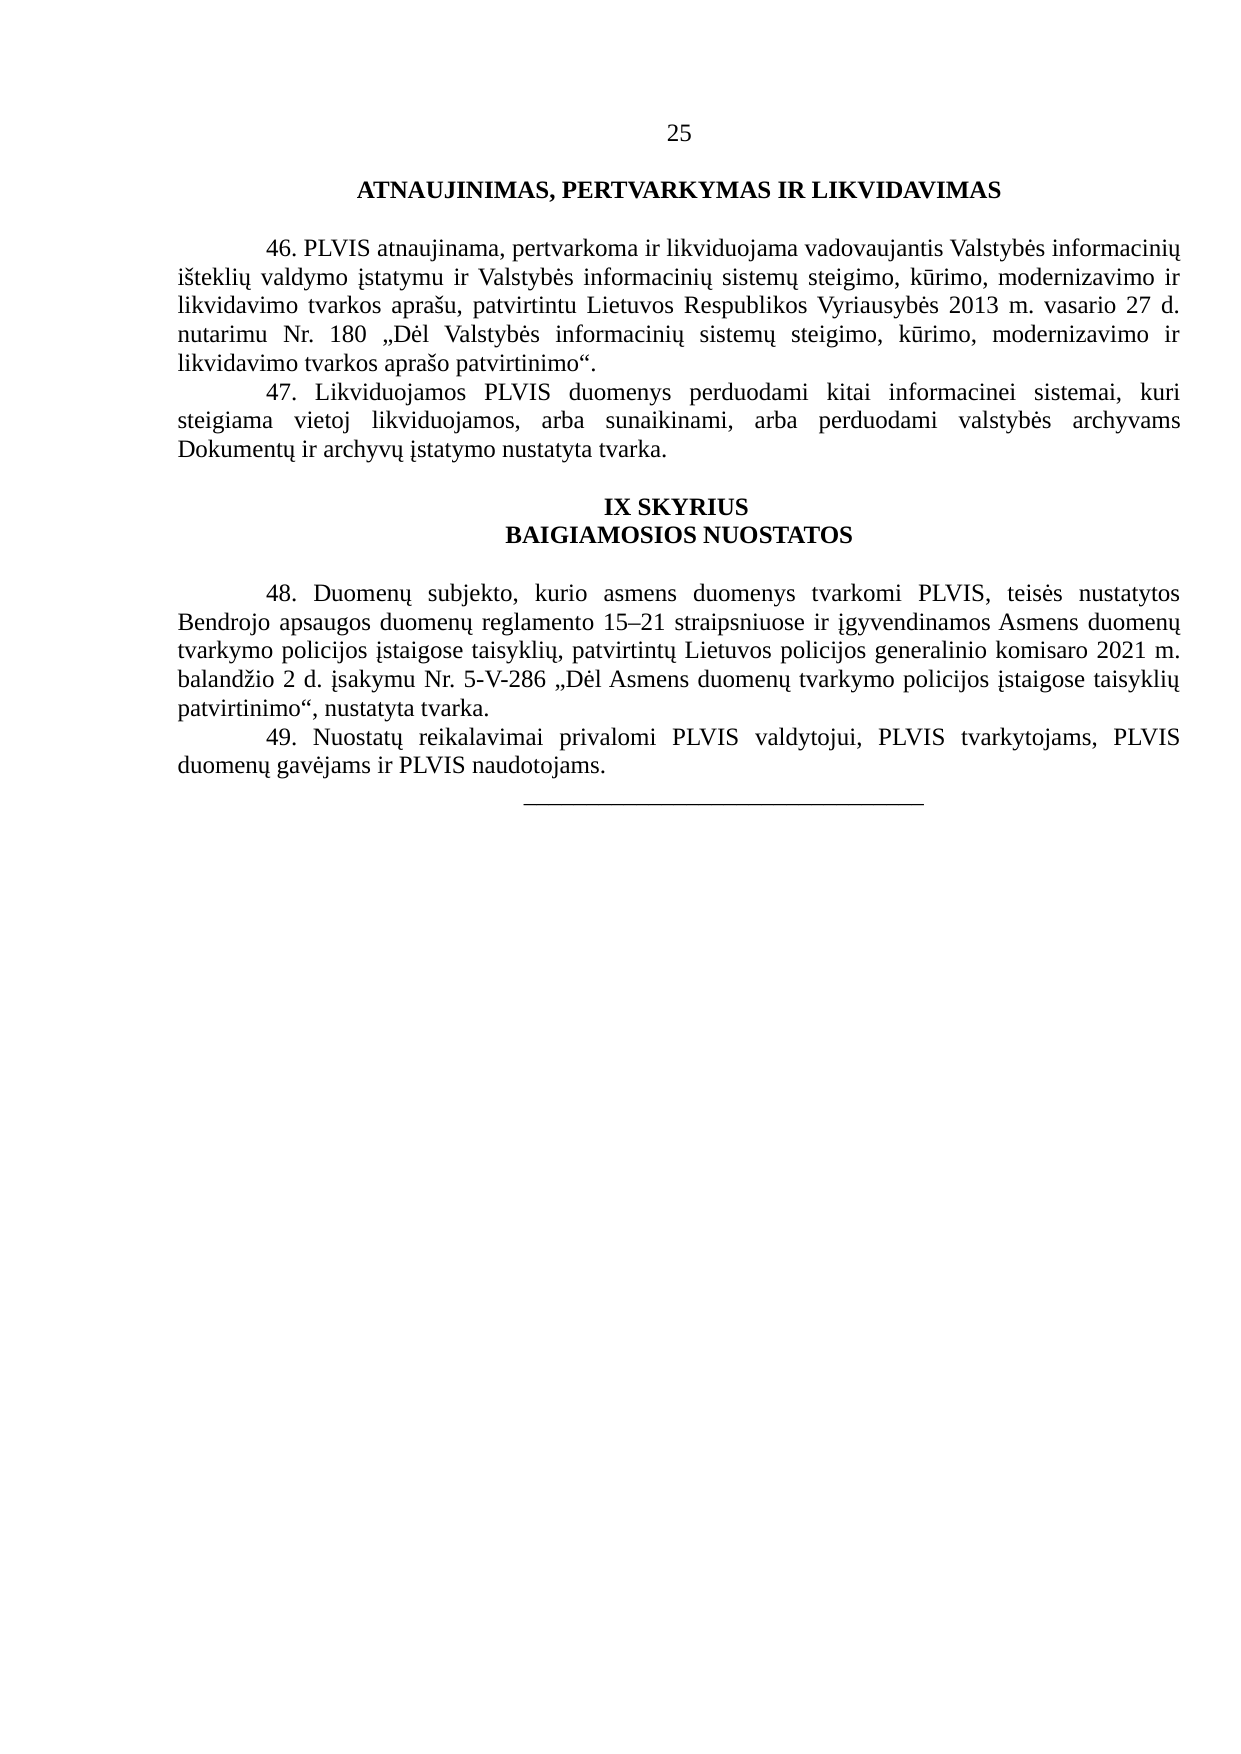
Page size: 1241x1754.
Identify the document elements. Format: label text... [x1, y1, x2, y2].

text BAIGIAMOSIOS NUOSTATOS [177, 521, 1181, 549]
text 49. Nuostatų reikalavimai privalomi PLVIS valdytojui, PLVIS tvarkytojams, PLVIS duomenų gavėjams ir PLVIS naudotojams. [177, 722, 1181, 779]
text 47. Likviduojamos PLVIS duomenys perduodami kitai informacinei sistemai, kuri steigiama vietoj likviduojamos, arba sunaikinami, arba perduodami valstybės archyvams Dokumentų ir archyvų įstatymo nustatyta tvarka. [177, 377, 1181, 463]
text ATNAUJINIMAS, PERTVARKYMAS IR LIKVIDAVIMAS [177, 176, 1181, 204]
text 48. Duomenų subjekto, kurio asmens duomenys tvarkomi PLVIS, teisės nustatytos Bendrojo apsaugos duomenų reglamento 15–21 straipsniuose ir įgyvendinamos Asmens duomenų tvarkymo policijos įstaigose taisyklių, patvirtintų Lietuvos policijos generalinio komisaro 2021 m. balandžio 2 d. įsakymu Nr. 5-V-286 „Dėl Asmens duomenų tvarkymo policijos įstaigose taisyklių patvirtinimo“, nustatyta tvarka. [177, 578, 1181, 722]
text ________________________________ [177, 779, 1181, 808]
text IX SKYRIUS [177, 492, 1181, 521]
text 46. PLVIS atnaujinama, pertvarkoma ir likviduojama vadovaujantis Valstybės informacinių išteklių valdymo įstatymu ir Valstybės informacinių sistemų steigimo, kūrimo, modernizavimo ir likvidavimo tvarkos aprašu, patvirtintu Lietuvos Respublikos Vyriausybės 2013 m. vasario 27 d. nutarimu Nr. 180 „Dėl Valstybės informacinių sistemų steigimo, kūrimo, modernizavimo ir likvidavimo tvarkos aprašo patvirtinimo“. [177, 233, 1181, 377]
